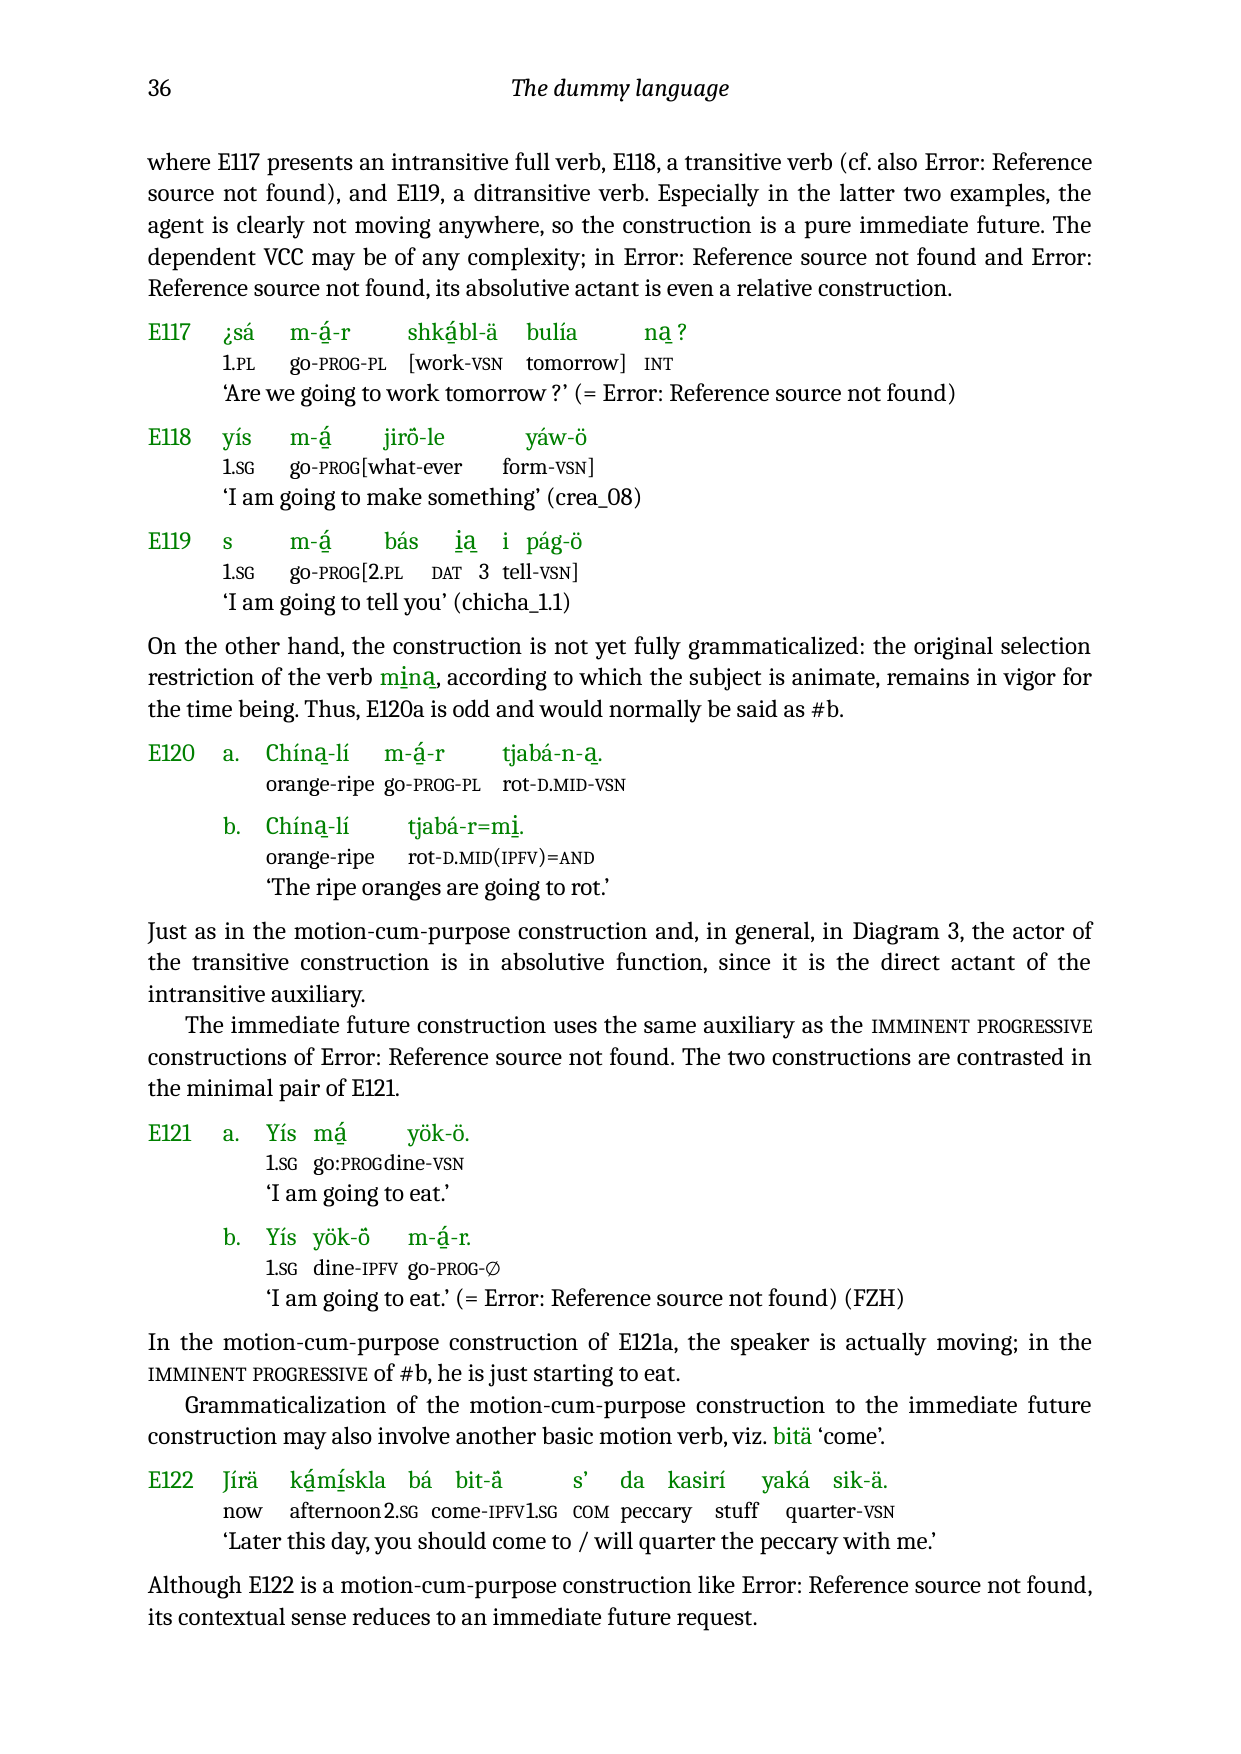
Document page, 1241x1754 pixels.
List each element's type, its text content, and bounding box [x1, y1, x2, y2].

text now afternoon 2.sg come-ipfv 1.sg com peccary stuff quarter-vsn [223, 1498, 1092, 1524]
list yís m-á̱ jirö́-le yáw-ö [148, 423, 1092, 451]
text orange-ripe go-prog-pl rot-d.mid-vsn [223, 771, 1092, 797]
text ‘Later this day, you should come to / will quarter the peccary with me.’ [223, 1527, 1092, 1556]
text 1.sg go-prog [2.pl dat 3 tell-vsn] [223, 559, 1092, 585]
text 1.sg go:prog dine-vsn [223, 1150, 1092, 1176]
text 1.sg dine-ipfv go-prog-∅ [223, 1254, 1092, 1281]
text 1.pl go-prog-pl [work-vsn tomorrow] int [223, 349, 1092, 376]
text b. Yís yök-ö́ m-á̱-r. [223, 1223, 1092, 1252]
list s m-á̱ bás i̱a̱ i pág-ö [148, 527, 1092, 556]
text ‘The ripe oranges are going to rot.’ [223, 872, 1092, 901]
text 1.sg go-prog [what-ever form-vsn] [223, 454, 1092, 481]
text b. Chína̱-lí tjabá-r=mi̱. [223, 812, 1092, 841]
text On the other hand, the construction is not yet fully grammaticalized: the original selection restriction of the verb mi̱na̱, according to which the subject is animate, remains in vigor for the time being. Thus, E120a is odd and would normally be said as #b. [148, 632, 1092, 724]
text ‘I am going to tell you’ (chicha_1.1) [223, 588, 1092, 616]
list a. Chína̱-lí m-á̱-r tjabá-n-a̱. [148, 739, 1092, 768]
text ‘I am going to make something’ (crea_08) [223, 483, 1092, 512]
list Jírä ká̱mí̱skla bá bit-ä́ s’ da kasirí yaká sik-ä. [148, 1466, 1092, 1495]
text ‘I am going to eat.’ [223, 1179, 1092, 1208]
list a. Yís má̱ yök-ö. [148, 1118, 1092, 1147]
text In the motion-cum-purpose construction of E121a, the speaker is actually moving; in the imminent progressive of #b, he is just starting to eat. [148, 1328, 1092, 1388]
text The immediate future construction uses the same auxiliary as the imminent progressive constructions of Error: Reference source not found. The two constructions are contrasted in the minimal pair of E121. [148, 1011, 1092, 1103]
text Grammaticalization of the motion-cum-purpose construction to the immediate future construction may also involve another basic motion verb, viz. bitä ‘come’. [148, 1391, 1092, 1451]
text where E117 presents an intransitive full verb, E118, a transitive verb (cf. also Error: Reference source not found), and E119, a ditransitive verb. Especially in the latter two examples, the agent is clearly not moving anywhere, so the construction is a pure immediate future. The dependent VCC may be of any complexity; in Error: Reference source not found and Error: Reference source not found, its absolutive actant is even a relative construction. [148, 148, 1092, 303]
text Just as in the motion-cum-purpose construction and, in general, in Diagram 3, the actor of the transitive construction is in absolutive function, since it is the direct actant of the intransitive auxiliary. [148, 917, 1092, 1008]
text orange-ripe rot-d.mid(ipfv)=and [223, 843, 1092, 870]
list ¿sá m-á̱-r shká̱bl-ä bulía na̱ ? [148, 318, 1092, 347]
text ‘Are we going to work tomorrow ?’ (= Error: Reference source not found) [223, 378, 1092, 407]
text ‘I am going to eat.’ (= Error: Reference source not found) (FZH) [223, 1283, 1092, 1312]
text Although E122 is a motion-cum-purpose construction like Error: Reference source not found, its contextual sense reduces to an immediate future request. [148, 1571, 1092, 1631]
